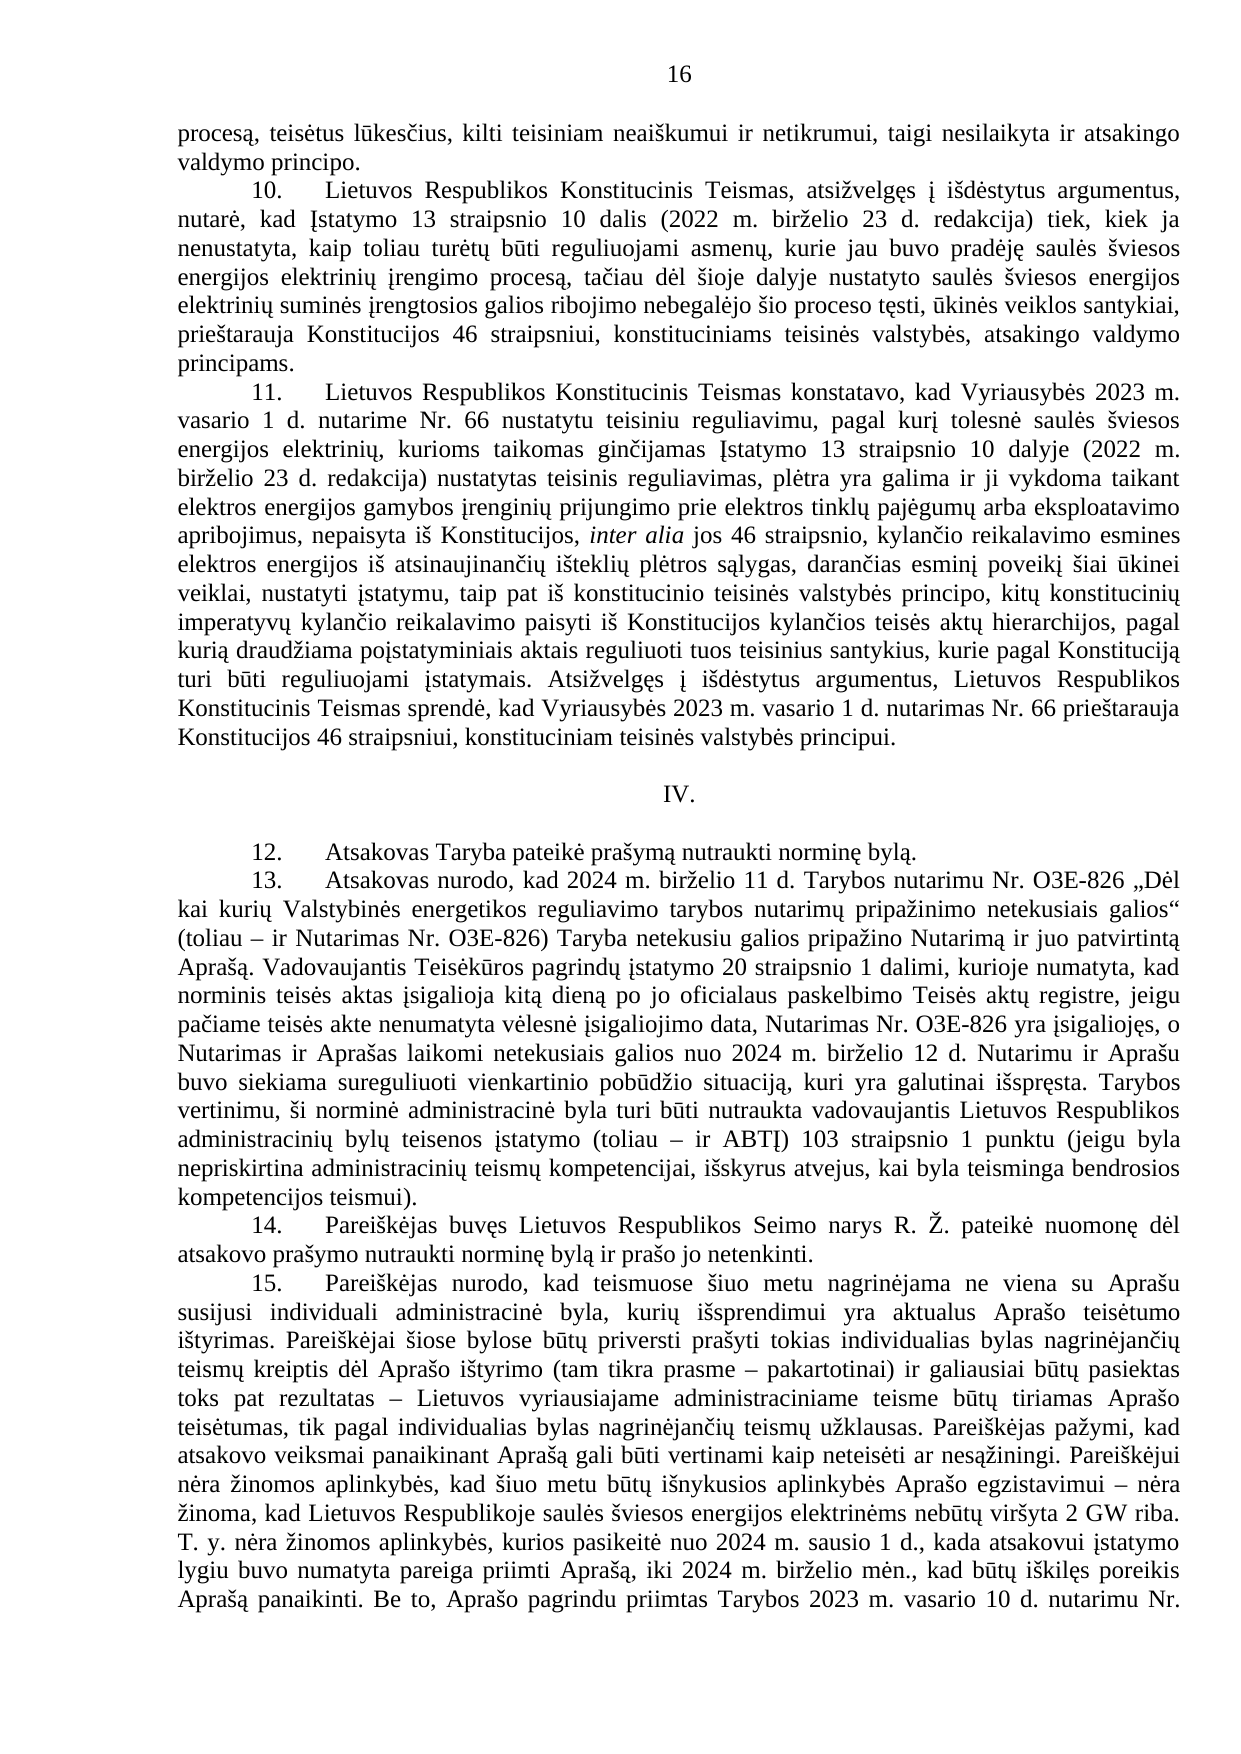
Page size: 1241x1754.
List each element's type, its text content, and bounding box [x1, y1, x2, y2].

text IV. [177, 779, 1181, 808]
text 15. Pareiškėjas nurodo, kad teismuose šiuo metu nagrinėjama ne viena su Aprašu susijusi individuali administracinė byla, kurių išsprendimui yra aktualus Aprašo teisėtumo ištyrimas. Pareiškėjai šiose bylose būtų priversti prašyti tokias individualias bylas nagrinėjančių teismų kreiptis dėl Aprašo ištyrimo (tam tikra prasme – pakartotinai) ir galiausiai būtų pasiektas toks pat rezultatas – Lietuvos vyriausiajame administraciniame teisme būtų tiriamas Aprašo teisėtumas, tik pagal individualias bylas nagrinėjančių teismų užklausas. Pareiškėjas pažymi, kad atsakovo veiksmai panaikinant Aprašą gali būti vertinami kaip neteisėti ar nesąžiningi. Pareiškėjui nėra žinomos aplinkybės, kad šiuo metu būtų išnykusios aplinkybės Aprašo egzistavimui – nėra žinoma, kad Lietuvos Respublikoje saulės šviesos energijos elektrinėms nebūtų viršyta 2 GW riba. T. y. nėra žinomos aplinkybės, kurios pasikeitė nuo 2024 m. sausio 1 d., kada atsakovui įstatymo lygiu buvo numatyta pareiga priimti Aprašą, iki 2024 m. birželio mėn., kad būtų iškilęs poreikis Aprašą panaikinti. Be to, Aprašo pagrindu priimtas Tarybos 2023 m. vasario 10 d. nutarimu Nr. [177, 1268, 1181, 1613]
text 12. Atsakovas Taryba pateikė prašymą nutraukti norminę bylą. [177, 837, 1181, 866]
text 14. Pareiškėjas buvęs Lietuvos Respublikos Seimo narys R. Ž. pateikė nuomonę dėl atsakovo prašymo nutraukti norminę bylą ir prašo jo netenkinti. [177, 1211, 1181, 1268]
text 11. Lietuvos Respublikos Konstitucinis Teismas konstatavo, kad Vyriausybės 2023 m. vasario 1 d. nutarime Nr. 66 nustatytu teisiniu reguliavimu, pagal kurį tolesnė saulės šviesos energijos elektrinių, kurioms taikomas ginčijamas Įstatymo 13 straipsnio 10 dalyje (2022 m. birželio 23 d. redakcija) nustatytas teisinis reguliavimas, plėtra yra galima ir ji vykdoma taikant elektros energijos gamybos įrenginių prijungimo prie elektros tinklų pajėgumų arba eksploatavimo apribojimus, nepaisyta iš Konstitucijos, inter alia jos 46 straipsnio, kylančio reikalavimo esmines elektros energijos iš atsinaujinančių išteklių plėtros sąlygas, darančias esminį poveikį šiai ūkinei veiklai, nustatyti įstatymu, taip pat iš konstitucinio teisinės valstybės principo, kitų konstitucinių imperatyvų kylančio reikalavimo paisyti iš Konstitucijos kylančios teisės aktų hierarchijos, pagal kurią draudžiama poįstatyminiais aktais reguliuoti tuos teisinius santykius, kurie pagal Konstituciją turi būti reguliuojami įstatymais. Atsižvelgęs į išdėstytus argumentus, Lietuvos Respublikos Konstitucinis Teismas sprendė, kad Vyriausybės 2023 m. vasario 1 d. nutarimas Nr. 66 prieštarauja Konstitucijos 46 straipsniui, konstituciniam teisinės valstybės principui. [177, 377, 1181, 751]
text 13. Atsakovas nurodo, kad 2024 m. birželio 11 d. Tarybos nutarimu Nr. O3E-826 „Dėl kai kurių Valstybinės energetikos reguliavimo tarybos nutarimų pripažinimo netekusiais galios“ (toliau – ir Nutarimas Nr. O3E-826) Taryba netekusiu galios pripažino Nutarimą ir juo patvirtintą Aprašą. Vadovaujantis Teisėkūros pagrindų įstatymo 20 straipsnio 1 dalimi, kurioje numatyta, kad norminis teisės aktas įsigalioja kitą dieną po jo oficialaus paskelbimo Teisės aktų registre, jeigu pačiame teisės akte nenumatyta vėlesnė įsigaliojimo data, Nutarimas Nr. O3E-826 yra įsigaliojęs, o Nutarimas ir Aprašas laikomi netekusiais galios nuo 2024 m. birželio 12 d. Nutarimu ir Aprašu buvo siekiama sureguliuoti vienkartinio pobūdžio situaciją, kuri yra galutinai išspręsta. Tarybos vertinimu, ši norminė administracinė byla turi būti nutraukta vadovaujantis Lietuvos Respublikos administracinių bylų teisenos įstatymo (toliau – ir ABTĮ) 103 straipsnio 1 punktu (jeigu byla nepriskirtina administracinių teismų kompetencijai, išskyrus atvejus, kai byla teisminga bendrosios kompetencijos teismui). [177, 866, 1181, 1211]
text 10. Lietuvos Respublikos Konstitucinis Teismas, atsižvelgęs į išdėstytus argumentus, nutarė, kad Įstatymo 13 straipsnio 10 dalis (2022 m. birželio 23 d. redakcija) tiek, kiek ja nenustatyta, kaip toliau turėtų būti reguliuojami asmenų, kurie jau buvo pradėję saulės šviesos energijos elektrinių įrengimo procesą, tačiau dėl šioje dalyje nustatyto saulės šviesos energijos elektrinių suminės įrengtosios galios ribojimo nebegalėjo šio proceso tęsti, ūkinės veiklos santykiai, prieštarauja Konstitucijos 46 straipsniui, konstituciniams teisinės valstybės, atsakingo valdymo principams. [177, 176, 1181, 377]
text procesą, teisėtus lūkesčius, kilti teisiniam neaiškumui ir netikrumui, taigi nesilaikyta ir atsakingo valdymo principo. [177, 118, 1181, 176]
